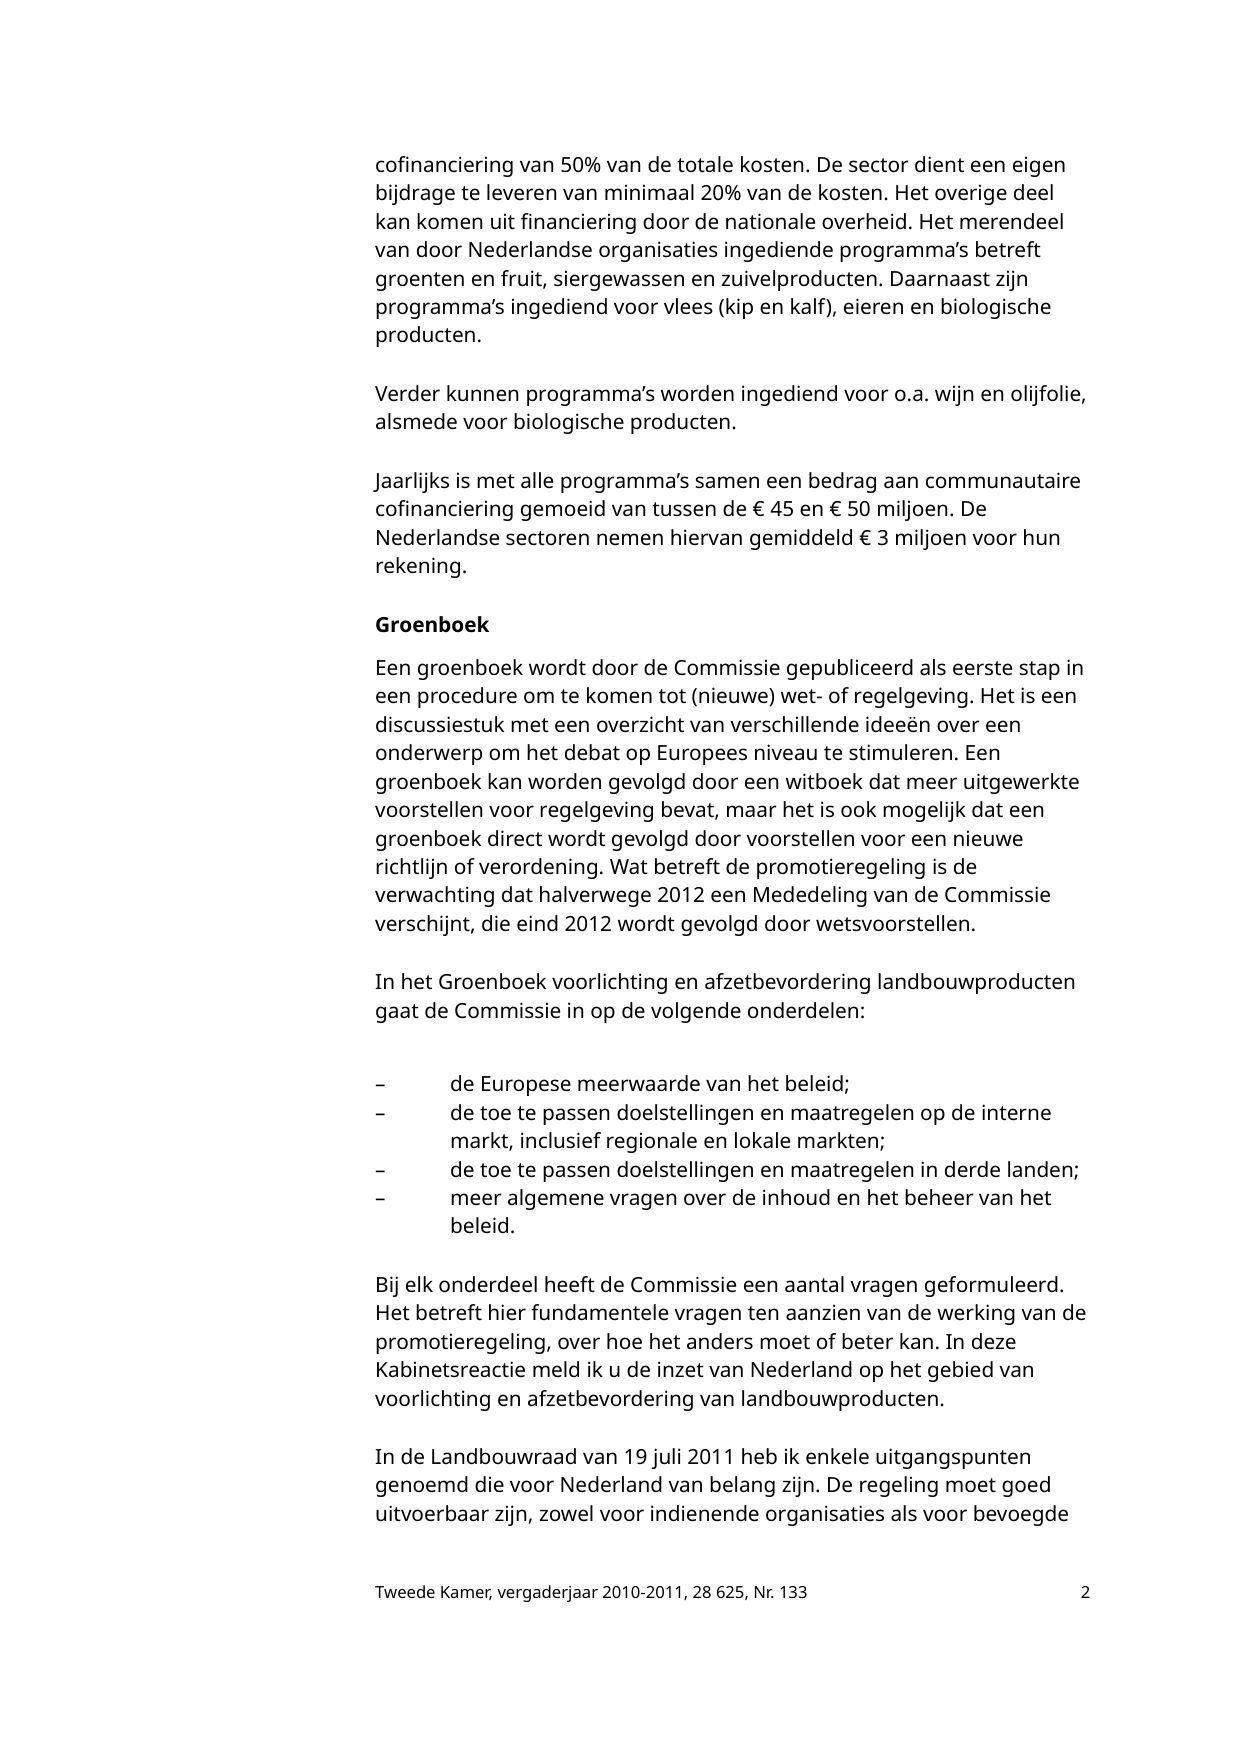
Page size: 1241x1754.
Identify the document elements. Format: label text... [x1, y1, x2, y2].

list de toe te passen doelstellingen en maatregelen in derde landen; [375, 1155, 1090, 1183]
text Jaarlijks is met alle programma’s samen een bedrag aan communautaire cofinanciering gemoeid van tussen de € 45 en € 50 miljoen. De Nederlandse sectoren nemen hiervan gemiddeld € 3 miljoen voor hun rekening. [375, 466, 1090, 580]
text Een groenboek wordt door de Commissie gepubliceerd als eerste stap in een procedure om te komen tot (nieuwe) wet- of regelgeving. Het is een discussiestuk met een overzicht van verschillende ideeën over een onderwerp om het debat op Europees niveau te stimuleren. Een groenboek kan worden gevolgd door een witboek dat meer uitgewerkte voorstellen voor regelgeving bevat, maar het is ook mogelijk dat een groenboek direct wordt gevolgd door voorstellen voor een nieuwe richtlijn of verordening. Wat betreft de promotieregeling is de verwachting dat halverwege 2012 een Mededeling van de Commissie verschijnt, die eind 2012 wordt gevolgd door wetsvoorstellen. [375, 653, 1090, 937]
text cofinanciering van 50% van de totale kosten. De sector dient een eigen bijdrage te leveren van minimaal 20% van de kosten. Het overige deel kan komen uit financiering door de nationale overheid. Het merendeel van door Nederlandse organisaties ingediende programma’s betreft groenten en fruit, siergewassen en zuivelproducten. Daarnaast zijn programma’s ingediend voor vlees (kip en kalf), eieren en biologische producten. [375, 150, 1090, 349]
text In de Landbouwraad van 19 juli 2011 heb ik enkele uitgangspunten genoemd die voor Nederland van belang zijn. De regeling moet goed uitvoerbaar zijn, zowel voor indienende organisaties als voor bevoegde [375, 1442, 1090, 1527]
text Bij elk onderdeel heeft de Commissie een aantal vragen geformuleerd. [375, 1270, 1090, 1298]
list de toe te passen doelstellingen en maatregelen op de interne markt, inclusief regionale en lokale markten; [375, 1098, 1090, 1155]
text In het Groenboek voorlichting en afzetbevordering landbouwproducten gaat de Commissie in op de volgende onderdelen: [375, 967, 1090, 1024]
text Groenboek [375, 610, 1090, 638]
text Verder kunnen programma’s worden ingediend voor o.a. wijn en olijfolie, alsmede voor biologische producten. [375, 379, 1090, 436]
list meer algemene vragen over de inhoud en het beheer van het beleid. [375, 1183, 1090, 1240]
list de Europese meerwaarde van het beleid; [375, 1069, 1090, 1098]
text Het betreft hier fundamentele vragen ten aanzien van de werking van de promotieregeling, over hoe het anders moet of beter kan. In deze Kabinetsreactie meld ik u de inzet van Nederland op het gebied van voorlichting en afzetbevordering van landbouwproducten. [375, 1298, 1090, 1412]
